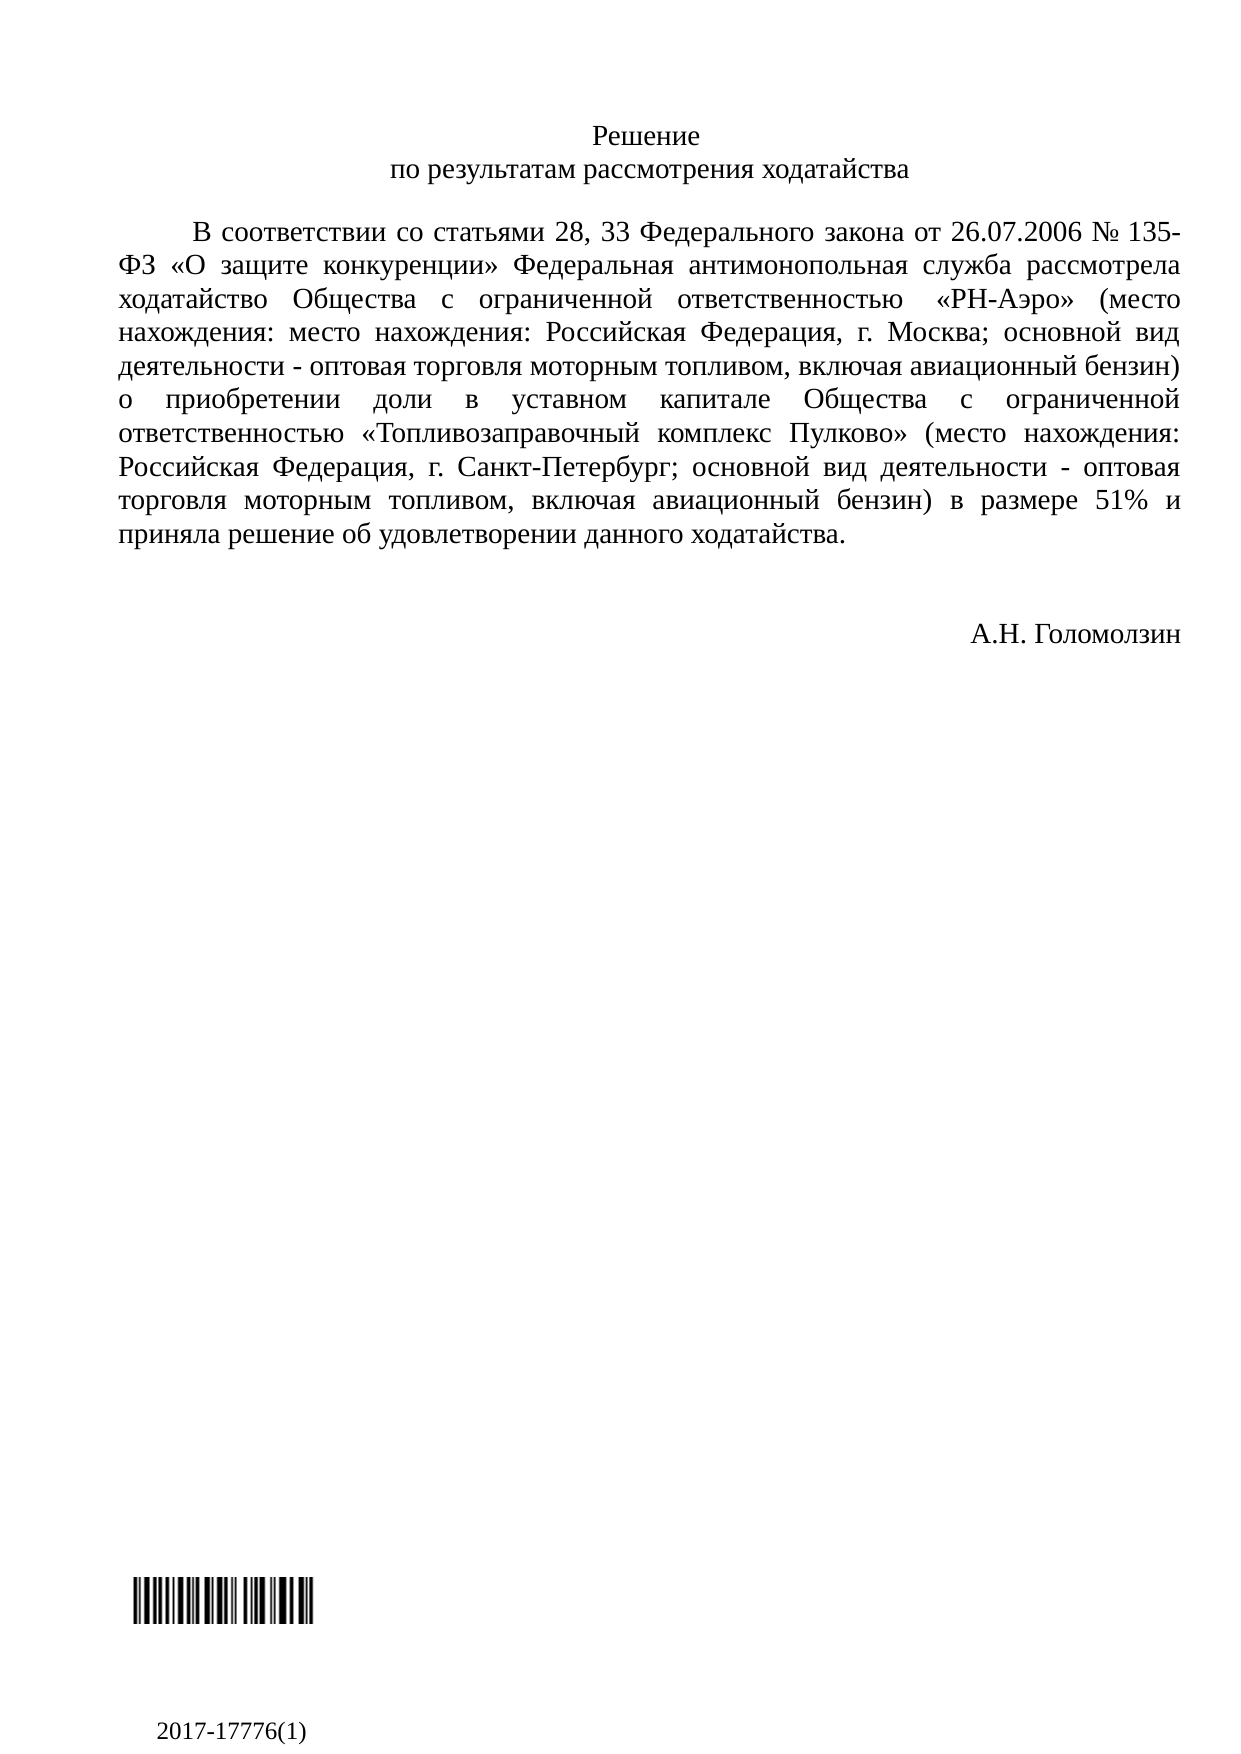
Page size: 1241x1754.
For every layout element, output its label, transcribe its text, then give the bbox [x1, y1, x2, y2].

text по результатам рассмотрения ходатайства [118, 152, 1181, 185]
picture [118, 1577, 331, 1624]
text Решение [118, 118, 1181, 152]
text А.Н. Голомолзин [118, 616, 1181, 650]
text В соответствии cо статьями 28, 33 Федерального закона от 26.07.2006 № 135-ФЗ «О защите конкуренции» Федеральная антимонопольная служба рассмотрела ходатайство Общества с ограниченной ответственностью «РН-Аэро» (место нахождения: место нахождения: Российская Федерация, г. Москва; основной вид деятельности - оптовая торговля моторным топливом, включая авиационный бензин) о приобретении доли в уставном капитале Общества с ограниченной ответственностью «Топливозаправочный комплекс Пулково» (место нахождения: Российская Федерация, г. Санкт-Петербург; основной вид деятельности - оптовая торговля моторным топливом, включая авиационный бензин) в размере 51% и приняла решение об удовлетворении данного ходатайства. [118, 214, 1181, 549]
